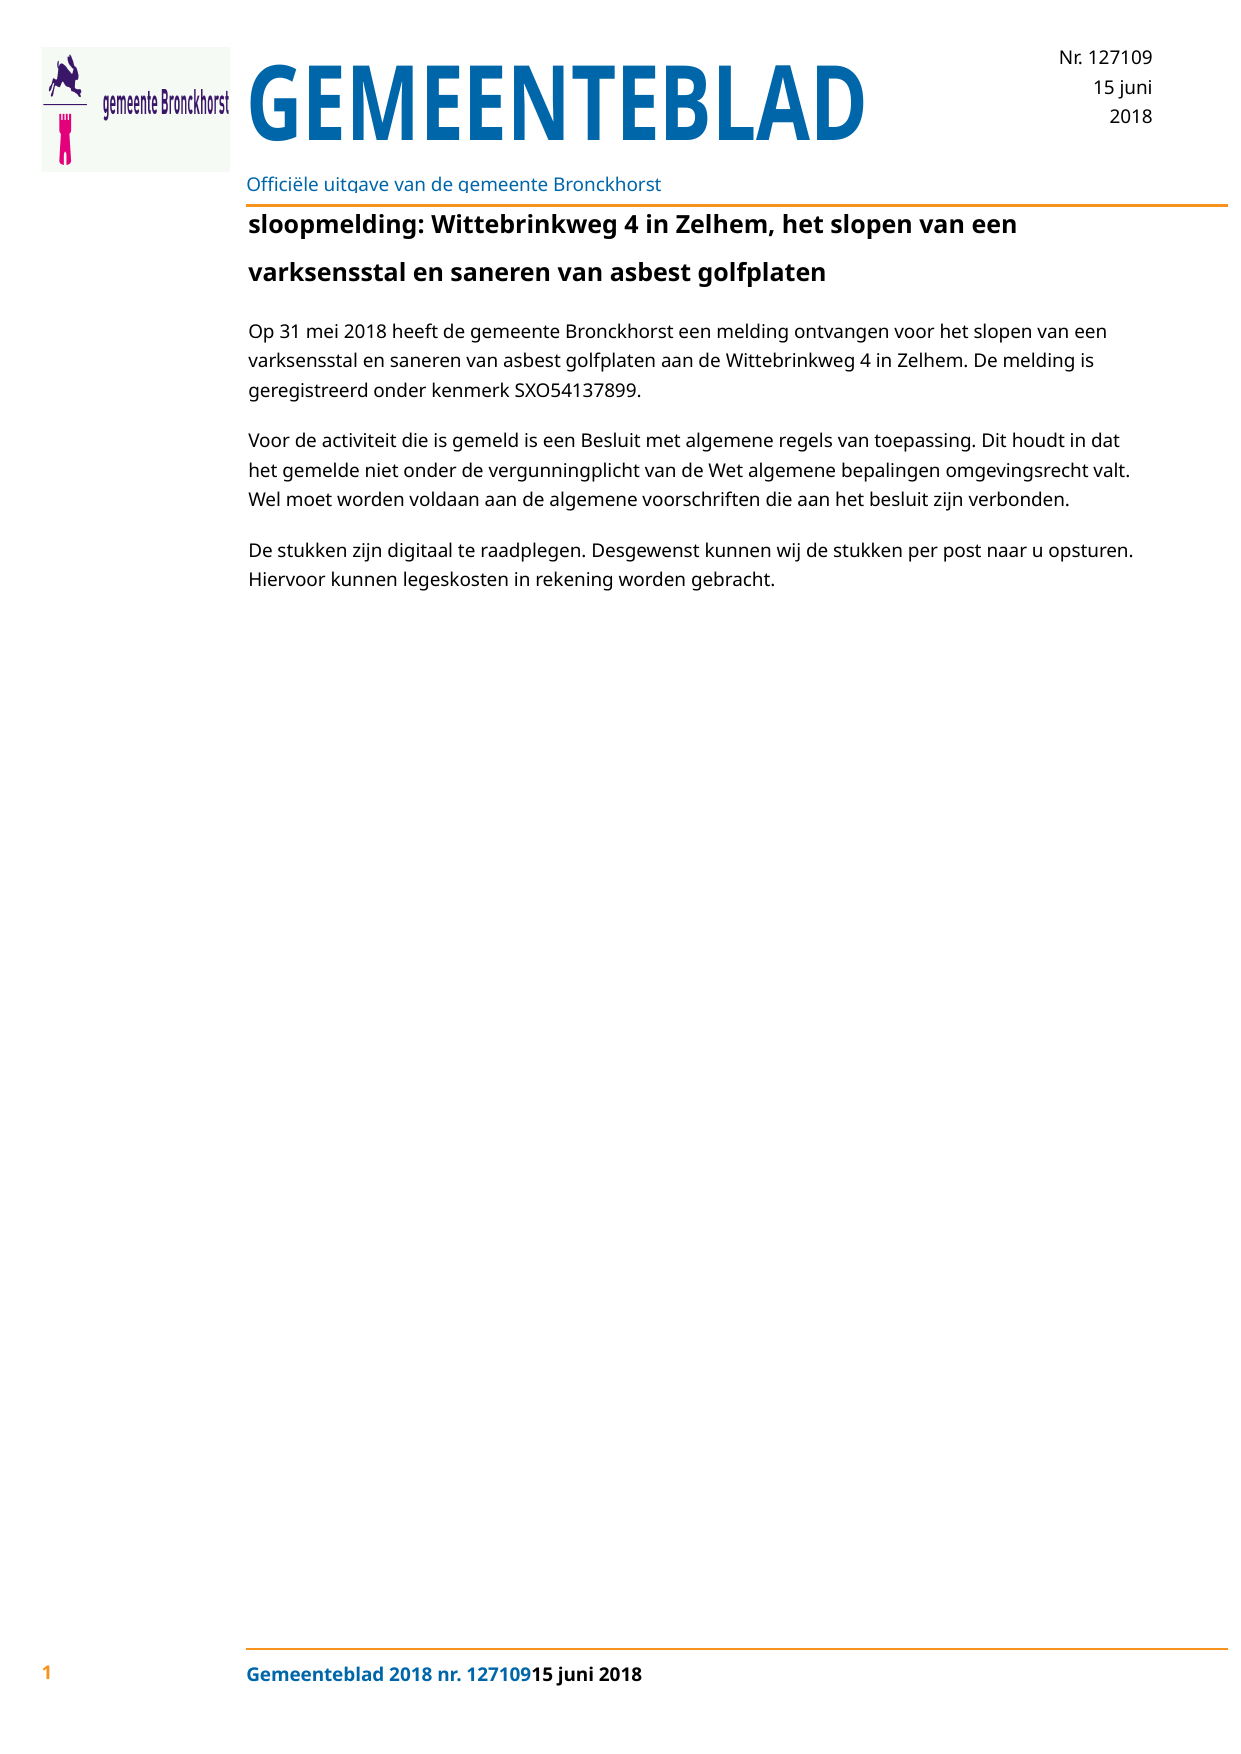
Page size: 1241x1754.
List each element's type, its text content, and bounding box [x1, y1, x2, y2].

text sloopmelding: Wittebrinkweg 4 in Zelhem, het slopen van een varksensstal en saneren van asbest golfplaten [248, 207, 1152, 288]
picture [41, 47, 231, 172]
text Op 31 mei 2018 heeft de gemeente Bronckhorst een melding ontvangen voor het slopen van een varksensstal en saneren van asbest golfplaten aan de Wittebrinkweg 4 in Zelhem. De melding is geregistreerd onder kenmerk SXO54137899. [248, 318, 1152, 403]
text Voor de activiteit die is gemeld is een Besluit met algemene regels van toepassing. Dit houdt in dat het gemelde niet onder de vergunningplicht van de Wet algemene bepalingen omgevingsrecht valt. Wel moet worden voldaan aan de algemene voorschriften die aan het besluit zijn verbonden. [248, 427, 1152, 512]
text De stukken zijn digitaal te raadplegen. Desgewenst kunnen wij de stukken per post naar u opsturen. Hiervoor kunnen legeskosten in rekening worden gebracht. [248, 537, 1152, 592]
